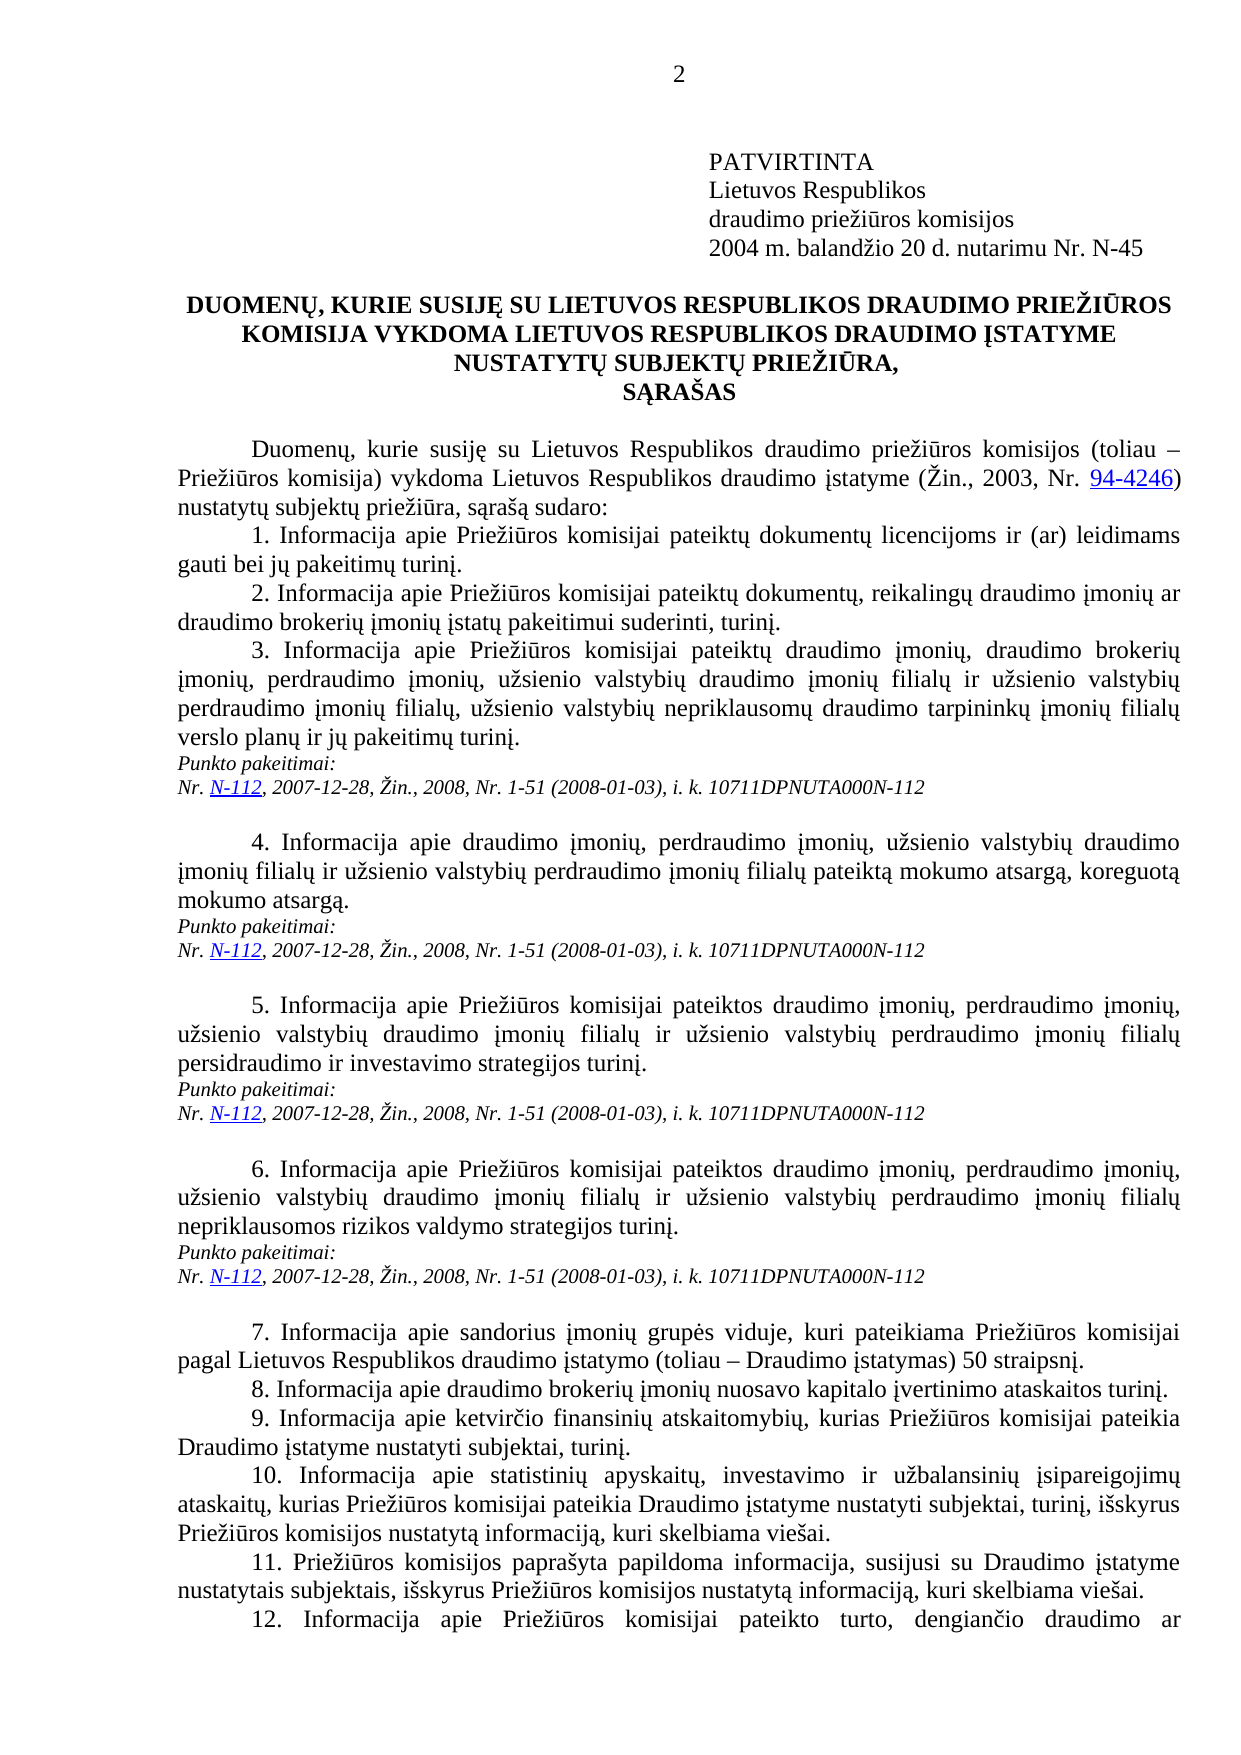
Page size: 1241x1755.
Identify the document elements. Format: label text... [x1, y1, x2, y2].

text 12. Informacija apie Priežiūros komisijai pateikto turto, dengiančio draudimo ar [177, 1604, 1181, 1633]
text Lietuvos Respublikos [177, 176, 1181, 204]
text Nr. N-112, 2007-12-28, Žin., 2008, Nr. 1-51 (2008-01-03), i. k. 10711DPNUTA000N-112 [177, 1101, 1181, 1125]
text Punkto pakeitimai: [177, 1240, 1181, 1264]
text 7. Informacija apie sandorius įmonių grupės viduje, kuri pateikiama Priežiūros komisijai pagal Lietuvos Respublikos draudimo įstatymo (toliau – Draudimo įstatymas) 50 straipsnį. [177, 1317, 1181, 1374]
text Punkto pakeitimai: [177, 1077, 1181, 1101]
text 10. Informacija apie statistinių apyskaitų, investavimo ir užbalansinių įsipareigojimų ataskaitų, kurias Priežiūros komisijai pateikia Draudimo įstatyme nustatyti subjektai, turinį, išskyrus Priežiūros komisijos nustatytą informaciją, kuri skelbiama viešai. [177, 1461, 1181, 1547]
text 2. Informacija apie Priežiūros komisijai pateiktų dokumentų, reikalingų draudimo įmonių ar draudimo brokerių įmonių įstatų pakeitimui suderinti, turinį. [177, 578, 1181, 636]
text DUOMENŲ, KURIE SUSIJĘ SU LIETUVOS RESPUBLIKOS DRAUDIMO PRIEŽIŪROS KOMISIJA VYKDOMA LIETUVOS RESPUBLIKOS DRAUDIMO ĮSTATYME NUSTATYTŲ SUBJEKTŲ PRIEŽIŪRA, [177, 291, 1181, 377]
text Punkto pakeitimai: [177, 914, 1181, 938]
text SĄRAŠAS [177, 377, 1181, 406]
text 3. Informacija apie Priežiūros komisijai pateiktų draudimo įmonių, draudimo brokerių įmonių, perdraudimo įmonių, užsienio valstybių draudimo įmonių filialų ir užsienio valstybių perdraudimo įmonių filialų, užsienio valstybių nepriklausomų draudimo tarpininkų įmonių filialų verslo planų ir jų pakeitimų turinį. [177, 636, 1181, 751]
text 4. Informacija apie draudimo įmonių, perdraudimo įmonių, užsienio valstybių draudimo įmonių filialų ir užsienio valstybių perdraudimo įmonių filialų pateiktą mokumo atsargą, koreguotą mokumo atsargą. [177, 827, 1181, 914]
text 9. Informacija apie ketvirčio finansinių atskaitomybių, kurias Priežiūros komisijai pateikia Draudimo įstatyme nustatyti subjektai, turinį. [177, 1403, 1181, 1461]
text Nr. N-112, 2007-12-28, Žin., 2008, Nr. 1-51 (2008-01-03), i. k. 10711DPNUTA000N-112 [177, 938, 1181, 962]
text 5. Informacija apie Priežiūros komisijai pateiktos draudimo įmonių, perdraudimo įmonių, užsienio valstybių draudimo įmonių filialų ir užsienio valstybių perdraudimo įmonių filialų persidraudimo ir investavimo strategijos turinį. [177, 991, 1181, 1077]
text Nr. N-112, 2007-12-28, Žin., 2008, Nr. 1-51 (2008-01-03), i. k. 10711DPNUTA000N-112 [177, 775, 1181, 799]
text 6. Informacija apie Priežiūros komisijai pateiktos draudimo įmonių, perdraudimo įmonių, užsienio valstybių draudimo įmonių filialų ir užsienio valstybių perdraudimo įmonių filialų nepriklausomos rizikos valdymo strategijos turinį. [177, 1154, 1181, 1240]
text 1. Informacija apie Priežiūros komisijai pateiktų dokumentų licencijoms ir (ar) leidimams gauti bei jų pakeitimų turinį. [177, 521, 1181, 578]
text 2004 m. balandžio 20 d. nutarimu Nr. N-45 [177, 233, 1181, 262]
text draudimo priežiūros komisijos [177, 204, 1181, 233]
text Nr. N-112, 2007-12-28, Žin., 2008, Nr. 1-51 (2008-01-03), i. k. 10711DPNUTA000N-112 [177, 1264, 1181, 1288]
text 11. Priežiūros komisijos paprašyta papildoma informacija, susijusi su Draudimo įstatyme nustatytais subjektais, išskyrus Priežiūros komisijos nustatytą informaciją, kuri skelbiama viešai. [177, 1547, 1181, 1604]
text PATVIRTINTA [177, 147, 1181, 176]
text Punkto pakeitimai: [177, 751, 1181, 775]
text Duomenų, kurie susiję su Lietuvos Respublikos draudimo priežiūros komisijos (toliau – Priežiūros komisija) vykdoma Lietuvos Respublikos draudimo įstatyme (Žin., 2003, Nr. 94-4246) nustatytų subjektų priežiūra, sąrašą sudaro: [177, 434, 1181, 521]
text 8. Informacija apie draudimo brokerių įmonių nuosavo kapitalo įvertinimo ataskaitos turinį. [177, 1374, 1181, 1403]
